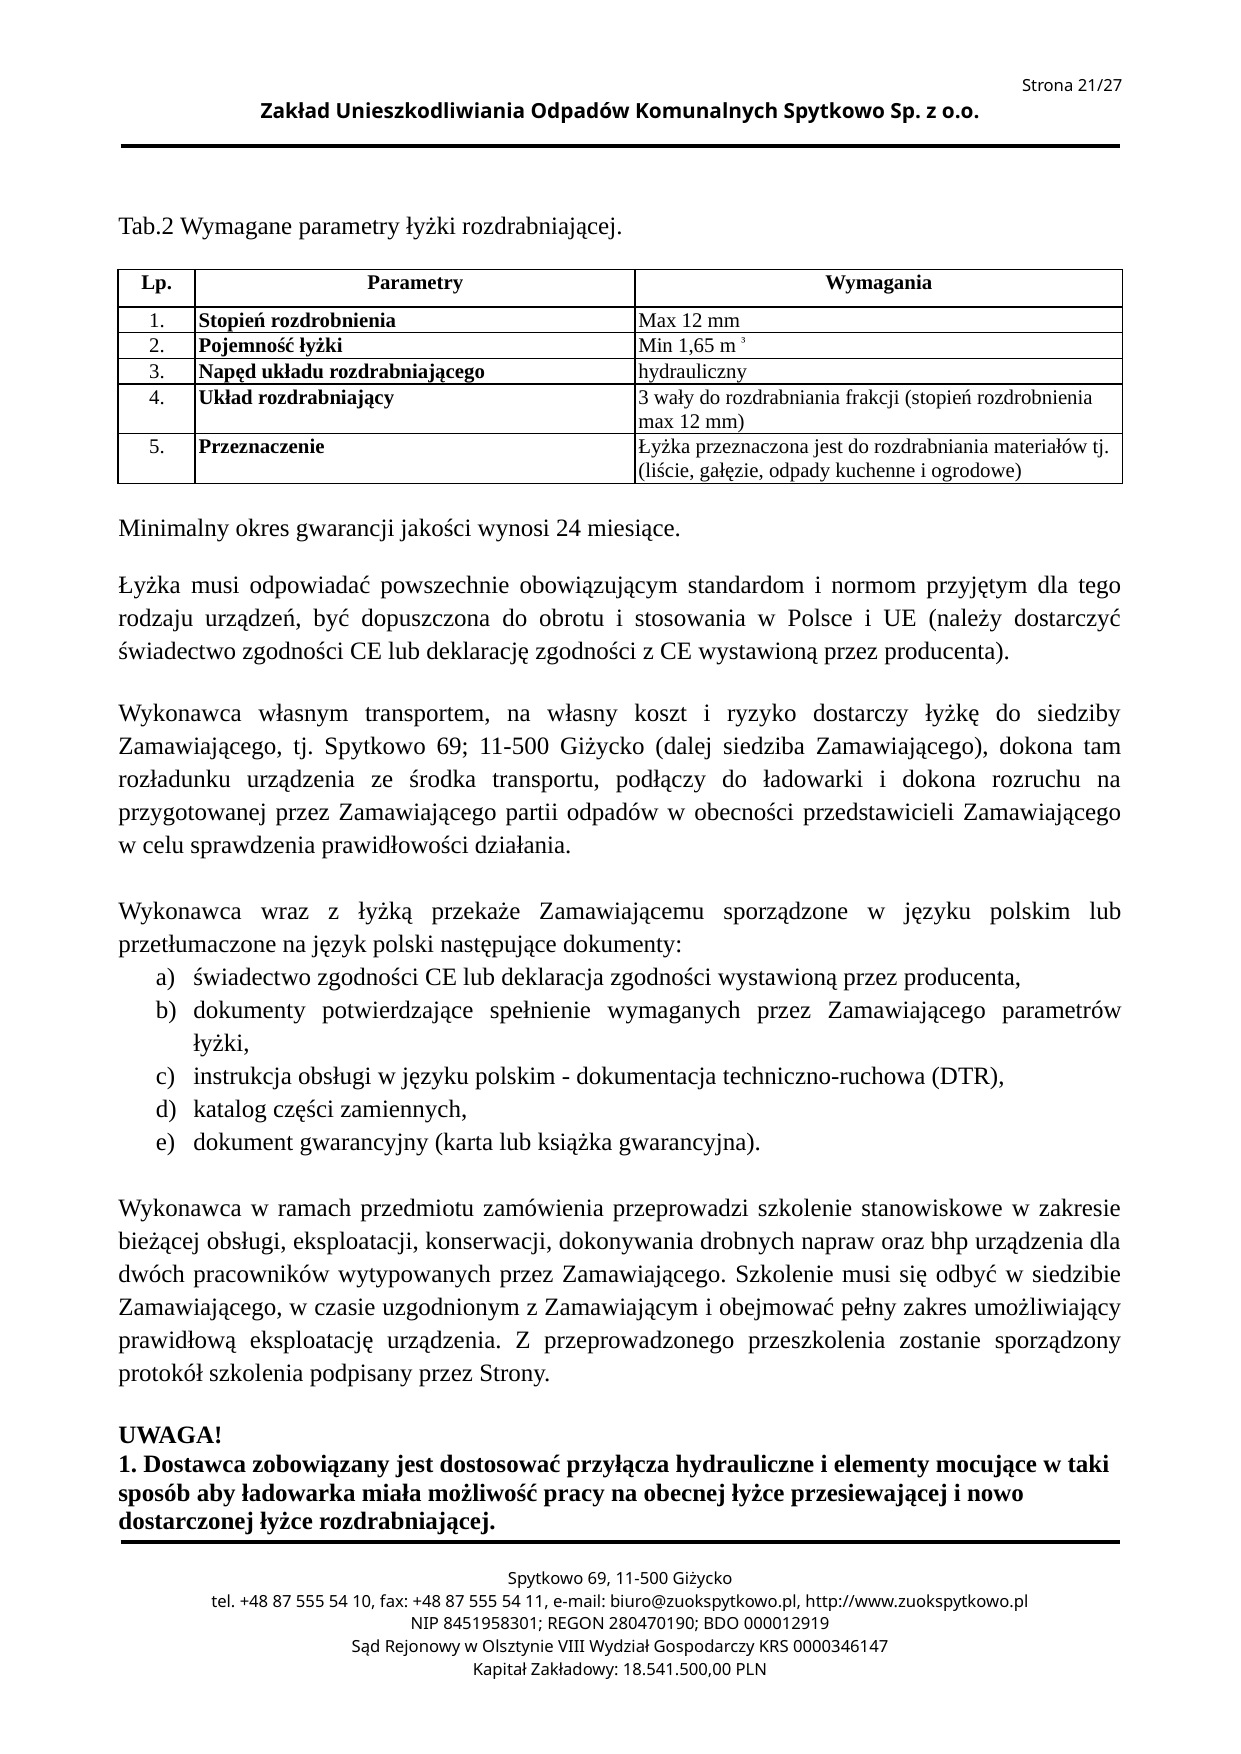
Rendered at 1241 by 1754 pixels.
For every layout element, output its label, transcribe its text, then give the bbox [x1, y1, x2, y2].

table_header Lp. [119, 270, 194, 306]
table_cell 5. [119, 434, 194, 482]
text Minimalny okres gwarancji jakości wynosi 24 miesiące. [118, 513, 1122, 541]
text UWAGA! [118, 1420, 1122, 1449]
table_cell Pojemność łyżki [196, 333, 634, 357]
table_cell Układ rozdrabniający [196, 385, 634, 433]
text Łyżka musi odpowiadać powszechnie obowiązującym standardom i normom przyjętym dla tego rodzaju urządzeń, być dopuszczona do obrotu i stosowania w Polsce i UE (należy dostarczyć świadectwo zgodności CE lub deklarację zgodności z CE wystawioną przez producenta). [118, 570, 1122, 665]
table_cell 3. [119, 359, 194, 383]
table_cell 3 wały do rozdrabniania frakcji (stopień rozdrobnienia max 12 mm) [636, 385, 1122, 433]
table_cell Max 12 mm [636, 308, 1122, 332]
text Wykonawca wraz z łyżką przekaże Zamawiającemu sporządzone w języku polskim lub przetłumaczone na język polski następujące dokumenty: [118, 896, 1122, 958]
text Wykonawca w ramach przedmiotu zamówienia przeprowadzi szkolenie stanowiskowe w zakresie bieżącej obsługi, eksploatacji, konserwacji, dokonywania drobnych napraw oraz bhp urządzenia dla dwóch pracowników wytypowanych przez Zamawiającego. Szkolenie musi się odbyć w siedzibie Zamawiającego, w czasie uzgodnionym z Zamawiającym i obejmować pełny zakres umożliwiający prawidłową eksploatację urządzenia. Z przeprowadzonego przeszkolenia zostanie sporządzony protokół szkolenia podpisany przez Strony. [118, 1193, 1122, 1387]
table_cell 2. [119, 333, 194, 357]
text Wykonawca własnym transportem, na własny koszt i ryzyko dostarczy łyżkę do siedziby Zamawiającego, tj. Spytkowo 69; 11-500 Giżycko (dalej siedziba Zamawiającego), dokona tam rozładunku urządzenia ze środka transportu, podłączy do ładowarki i dokona rozruchu na przygotowanej przez Zamawiającego partii odpadów w obecności przedstawicieli Zamawiającego w celu sprawdzenia prawidłowości działania. [118, 698, 1122, 859]
list świadectwo zgodności CE lub deklaracja zgodności wystawioną przez producenta, [156, 962, 1122, 991]
table_cell hydrauliczny [636, 359, 1122, 383]
table_cell Min 1,65 m ³ [636, 333, 1122, 357]
text Tab.2 Wymagane parametry łyżki rozdrabniającej. [118, 211, 1116, 240]
table_header Wymagania [636, 270, 1122, 306]
table_cell Stopień rozdrobnienia [196, 308, 634, 332]
table_cell Łyżka przeznaczona jest do rozdrabniania materiałów tj. (liście, gałęzie, odpady kuchenne i ogrodowe) [636, 434, 1122, 482]
list dokumenty potwierdzające spełnienie wymaganych przez Zamawiającego parametrów łyżki, [156, 995, 1122, 1057]
table_cell Napęd układu rozdrabniającego [196, 359, 634, 383]
table_cell 4. [119, 385, 194, 433]
table_cell 1. [119, 308, 194, 332]
list katalog części zamiennych, [156, 1094, 1122, 1123]
text 1. Dostawca zobowiązany jest dostosować przyłącza hydrauliczne i elementy mocujące w taki sposób aby ładowarka miała możliwość pracy na obecnej łyżce przesiewającej i nowo dostarczonej łyżce rozdrabniającej. [118, 1449, 1122, 1535]
list dokument gwarancyjny (karta lub książka gwarancyjna). [156, 1127, 1122, 1156]
table_header Parametry [196, 270, 634, 306]
table_cell Przeznaczenie [196, 434, 634, 482]
list instrukcja obsługi w języku polskim - dokumentacja techniczno-ruchowa (DTR), [156, 1061, 1122, 1090]
